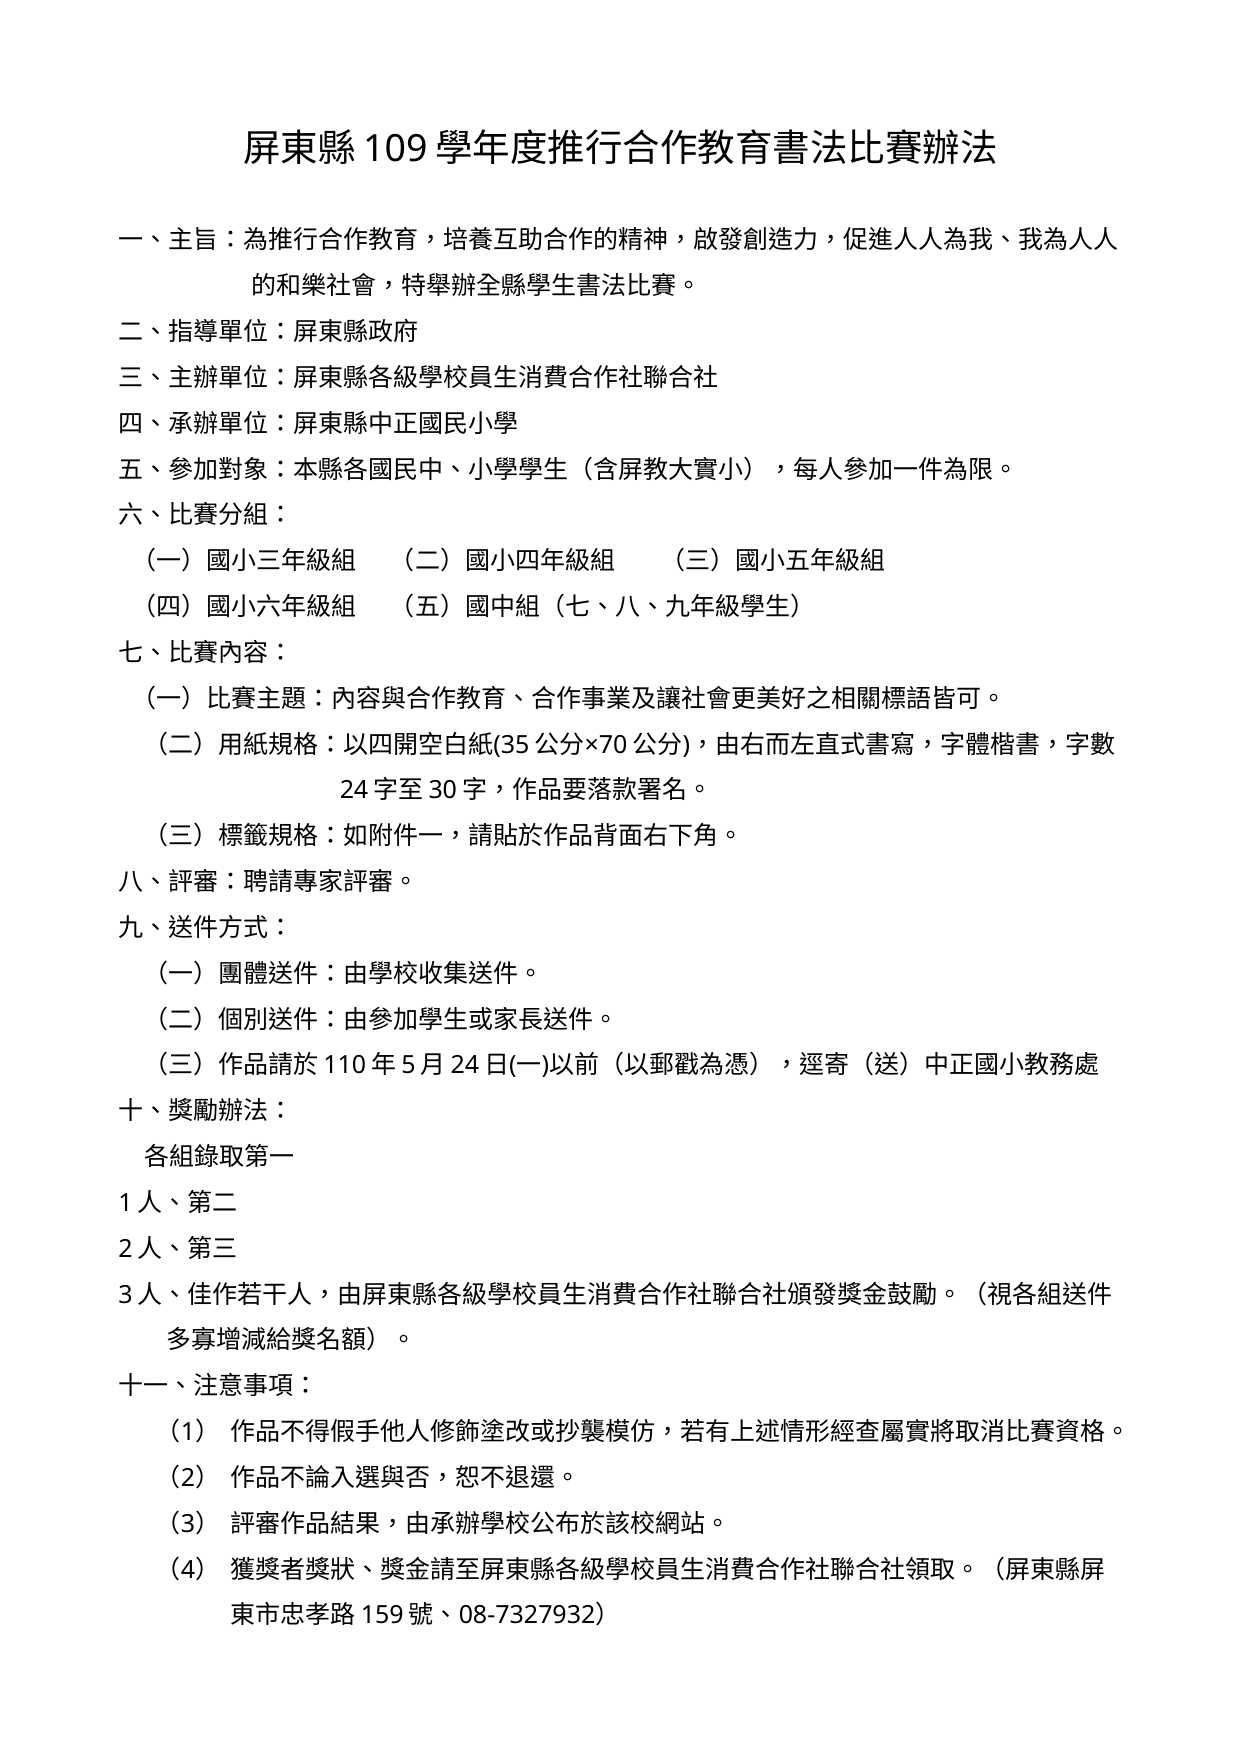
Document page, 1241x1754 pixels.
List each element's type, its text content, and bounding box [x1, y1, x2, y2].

text （二）個別送件：由參加學生或家長送件。 [118, 991, 1122, 1037]
list 獲獎者獎狀、獎金請至屏東縣各級學校員生消費合作社聯合社領取。（屏東縣屏東市忠孝路159號、08-7327932） [156, 1541, 1122, 1633]
text 十一、注意事項： [118, 1358, 1122, 1404]
text （一）團體送件：由學校收集送件。 [118, 946, 1122, 991]
text 一、主旨：為推行合作教育，培養互助合作的精神，啟發創造力，促進人人為我、我為人人的和樂社會，特舉辦全縣學生書法比賽。 [118, 212, 1122, 304]
text 五、參加對象：本縣各國民中、小學學生（含屏教大實小），每人參加一件為限。 [118, 441, 1122, 487]
text （三）標籤規格：如附件一，請貼於作品背面右下角。 [118, 808, 1122, 854]
text 七、比賽內容： [118, 625, 1122, 671]
text 六、比賽分組： [118, 487, 1122, 533]
text 1人、第二 [118, 1175, 1122, 1221]
text （一）國小三年級組 （二）國小四年級組 （三）國小五年級組 [118, 533, 1122, 579]
text 九、送件方式： [118, 900, 1122, 946]
list 作品不得假手他人修飾塗改或抄襲模仿，若有上述情形經查屬實將取消比賽資格。 [156, 1404, 1122, 1450]
text 3人、佳作若干人，由屏東縣各級學校員生消費合作社聯合社頒發獎金鼓勵。（視各組送件多寡增減給獎名額）。 [118, 1266, 1122, 1358]
text 二、指導單位：屏東縣政府 [118, 304, 1122, 350]
text 八、評審：聘請專家評審。 [118, 854, 1122, 900]
text （二）用紙規格：以四開空白紙(35公分×70公分)，由右而左直式書寫，字體楷書，字數24字至30字，作品要落款署名。 [143, 716, 1122, 808]
text （一）比賽主題：內容與合作教育、合作事業及讓社會更美好之相關標語皆可。 [118, 671, 1122, 716]
text 2人、第三 [118, 1221, 1122, 1266]
text 屏東縣109學年度推行合作教育書法比賽辦法 [118, 118, 1122, 173]
text 三、主辦單位：屏東縣各級學校員生消費合作社聯合社 [118, 350, 1122, 396]
text 各組錄取第一 [118, 1129, 1122, 1175]
text （三）作品請於110年5月24日(一)以前（以郵戳為憑），逕寄（送）中正國小教務處 [118, 1037, 1122, 1083]
list 評審作品結果，由承辦學校公布於該校網站。 [156, 1496, 1122, 1541]
text 十、獎勵辦法： [118, 1083, 1122, 1129]
list 作品不論入選與否，恕不退還。 [156, 1450, 1122, 1496]
text （四）國小六年級組 （五）國中組（七、八、九年級學生） [118, 579, 1122, 625]
text 四、承辦單位：屏東縣中正國民小學 [118, 396, 1122, 441]
